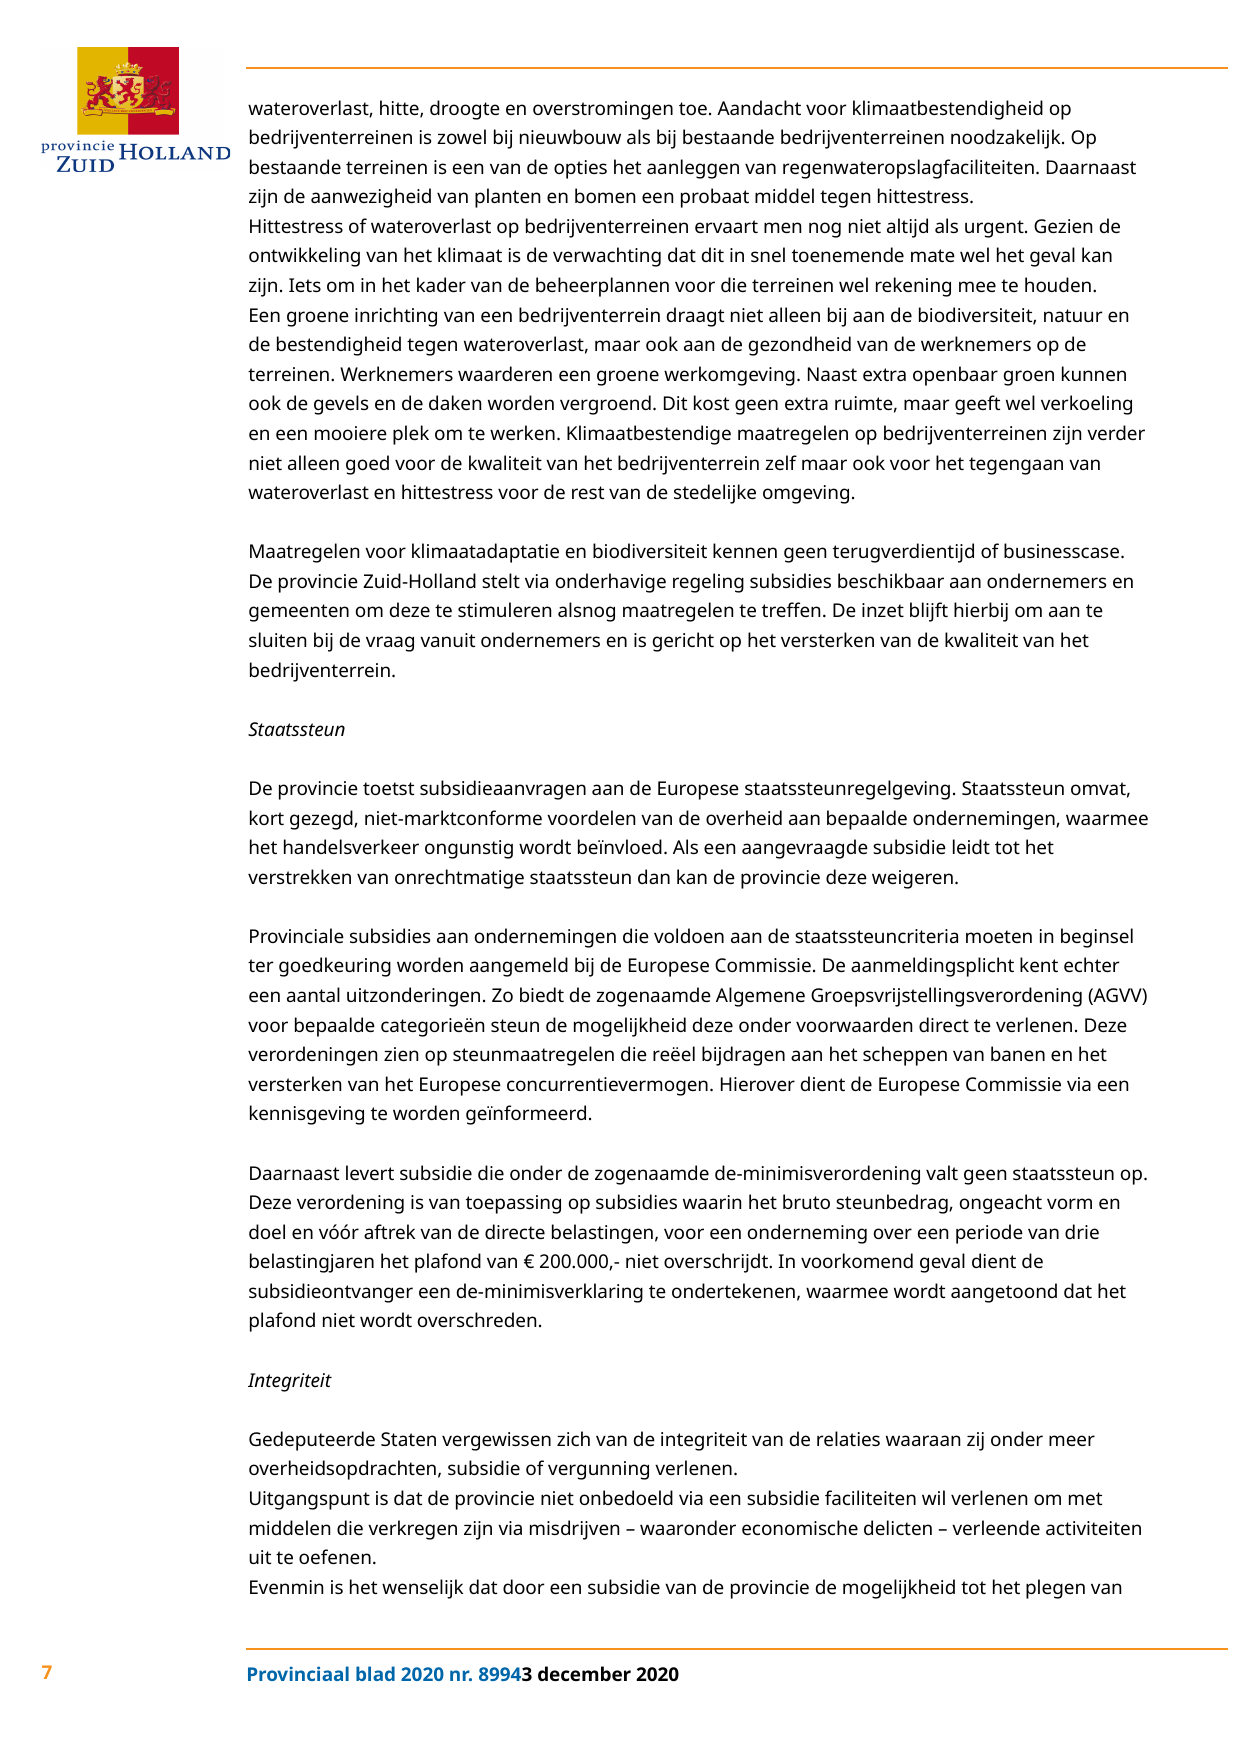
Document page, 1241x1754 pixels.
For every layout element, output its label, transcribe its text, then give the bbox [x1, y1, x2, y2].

text Gedeputeerde Staten vergewissen zich van de integriteit van de relaties waaraan zij onder meer overheidsopdrachten, subsidie of vergunning verlenen. [248, 1426, 1152, 1481]
text De provincie toetst subsidieaanvragen aan de Europese staatssteunregelgeving. Staatssteun omvat, kort gezegd, niet-marktconforme voordelen van de overheid aan bepaalde ondernemingen, waarmee het handelsverkeer ongunstig wordt beïnvloed. Als een aangevraagde subsidie leidt tot het verstrekken van onrechtmatige staatssteun dan kan de provincie deze weigeren. [248, 775, 1152, 890]
text Uitgangspunt is dat de provincie niet onbedoeld via een subsidie faciliteiten wil verlenen om met middelen die verkregen zijn via misdrijven – waaronder economische delicten – verleende activiteiten uit te oefenen. [248, 1485, 1152, 1570]
text Staatssteun [248, 716, 1152, 742]
text Maatregelen voor klimaatadaptatie en biodiversiteit kennen geen terugverdientijd of businesscase. De provincie Zuid-Holland stelt via onderhavige regeling subsidies beschikbaar aan ondernemers en gemeenten om deze te stimuleren alsnog maatregelen te treffen. De inzet blijft hierbij om aan te sluiten bij de vraag vanuit ondernemers en is gericht op het versterken van de kwaliteit van het bedrijventerrein. [248, 538, 1152, 683]
text Daarnaast levert subsidie die onder de zogenaamde de-minimisverordening valt geen staatssteun op. Deze verordening is van toepassing op subsidies waarin het bruto steunbedrag, ongeacht vorm en doel en vóór aftrek van de directe belastingen, voor een onderneming over een periode van drie belastingjaren het plafond van € 200.000,- niet overschrijdt. In voorkomend geval dient de subsidieontvanger een de-minimisverklaring te ondertekenen, waarmee wordt aangetoond dat het plafond niet wordt overschreden. [248, 1160, 1152, 1333]
text Integriteit [248, 1367, 1152, 1393]
text wateroverlast, hitte, droogte en overstromingen toe. Aandacht voor klimaatbestendigheid op bedrijventerreinen is zowel bij nieuwbouw als bij bestaande bedrijventerreinen noodzakelijk. Op bestaande terreinen is een van de opties het aanleggen van regenwateropslagfaciliteiten. Daarnaast zijn de aanwezigheid van planten en bomen een probaat middel tegen hittestress. [248, 95, 1152, 209]
text Hittestress of wateroverlast op bedrijventerreinen ervaart men nog niet altijd als urgent. Gezien de ontwikkeling van het klimaat is de verwachting dat dit in snel toenemende mate wel het geval kan zijn. Iets om in het kader van de beheerplannen voor die terreinen wel rekening mee te houden. [248, 213, 1152, 298]
picture [41, 47, 231, 172]
text Evenmin is het wenselijk dat door een subsidie van de provincie de mogelijkheid tot het plegen van [248, 1574, 1152, 1600]
text Een groene inrichting van een bedrijventerrein draagt niet alleen bij aan de biodiversiteit, natuur en de bestendigheid tegen wateroverlast, maar ook aan de gezondheid van de werknemers op de terreinen. Werknemers waarderen een groene werkomgeving. Naast extra openbaar groen kunnen ook de gevels en de daken worden vergroend. Dit kost geen extra ruimte, maar geeft wel verkoeling en een mooiere plek om te werken. Klimaatbestendige maatregelen op bedrijventerreinen zijn verder niet alleen goed voor de kwaliteit van het bedrijventerrein zelf maar ook voor het tegengaan van wateroverlast en hittestress voor de rest van de stedelijke omgeving. [248, 302, 1152, 505]
text Provinciale subsidies aan ondernemingen die voldoen aan de staatssteuncriteria moeten in beginsel ter goedkeuring worden aangemeld bij de Europese Commissie. De aanmeldingsplicht kent echter een aantal uitzonderingen. Zo biedt de zogenaamde Algemene Groepsvrijstellingsverordening (AGVV) voor bepaalde categorieën steun de mogelijkheid deze onder voorwaarden direct te verlenen. Deze verordeningen zien op steunmaatregelen die reëel bijdragen aan het scheppen van banen en het versterken van het Europese concurrentievermogen. Hierover dient de Europese Commissie via een kennisgeving te worden geïnformeerd. [248, 923, 1152, 1126]
